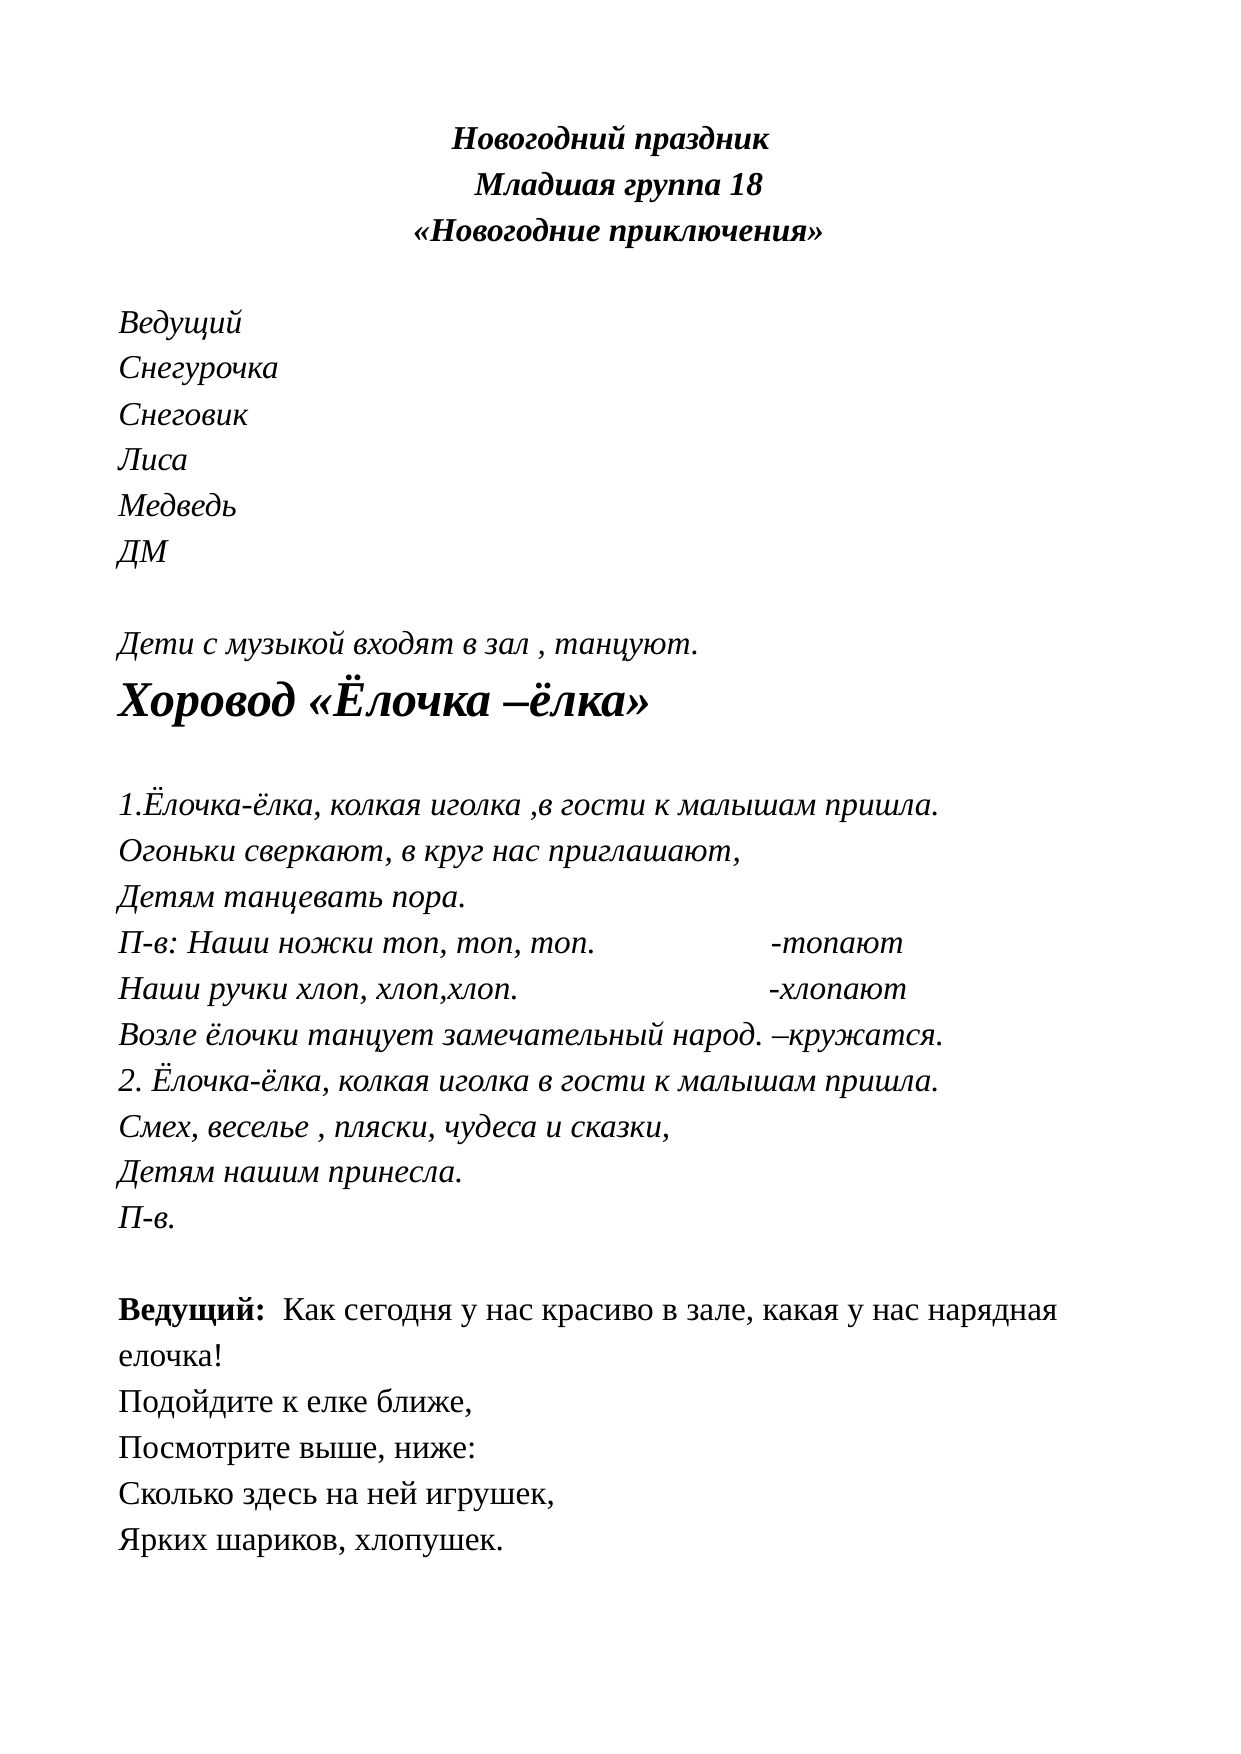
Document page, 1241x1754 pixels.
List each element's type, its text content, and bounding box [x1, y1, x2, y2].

text Дети с музыкой входят в зал , танцуют. [118, 623, 1122, 662]
text П-в. [118, 1198, 1122, 1236]
text Хоровод «Ёлочка –ёлка» [118, 669, 1122, 727]
text Медведь [118, 486, 1122, 524]
text П-в: Наши ножки топ, топ, топ. -топают [118, 922, 1122, 960]
text Ведущий: Как сегодня у нас красиво в зале, какая у нас нарядная елочка! Подойдите к елке ближе, Посмотрите выше, ниже: Сколько здесь на ней игрушек, Ярких шариков, хлопушек. [118, 1289, 1122, 1558]
text Огоньки сверкают, в круг нас приглашают, [118, 830, 1122, 868]
text Детям нашим принесла. [118, 1152, 1122, 1190]
text ДМ [118, 532, 1122, 570]
text 2. Ёлочка-ёлка, колкая иголка в гости к малышам пришла. [118, 1060, 1122, 1098]
text Ведущий [118, 302, 1122, 340]
text «Новогодние приключения» [118, 210, 1122, 248]
text 1.Ёлочка-ёлка, колкая иголка ,в гости к малышам пришла. [118, 784, 1122, 823]
text Снеговик [118, 394, 1122, 432]
text Детям танцевать пора. [118, 876, 1122, 914]
text Смех, веселье , пляски, чудеса и сказки, [118, 1106, 1122, 1144]
text Новогодний праздник [118, 118, 1122, 156]
text Наши ручки хлоп, хлоп,хлоп. -хлопают [118, 968, 1122, 1006]
text Лиса [118, 440, 1122, 478]
text Младшая группа 18 [118, 164, 1122, 202]
text Возле ёлочки танцует замечательный народ. –кружатся. [118, 1014, 1122, 1052]
text Снегурочка [118, 348, 1122, 386]
